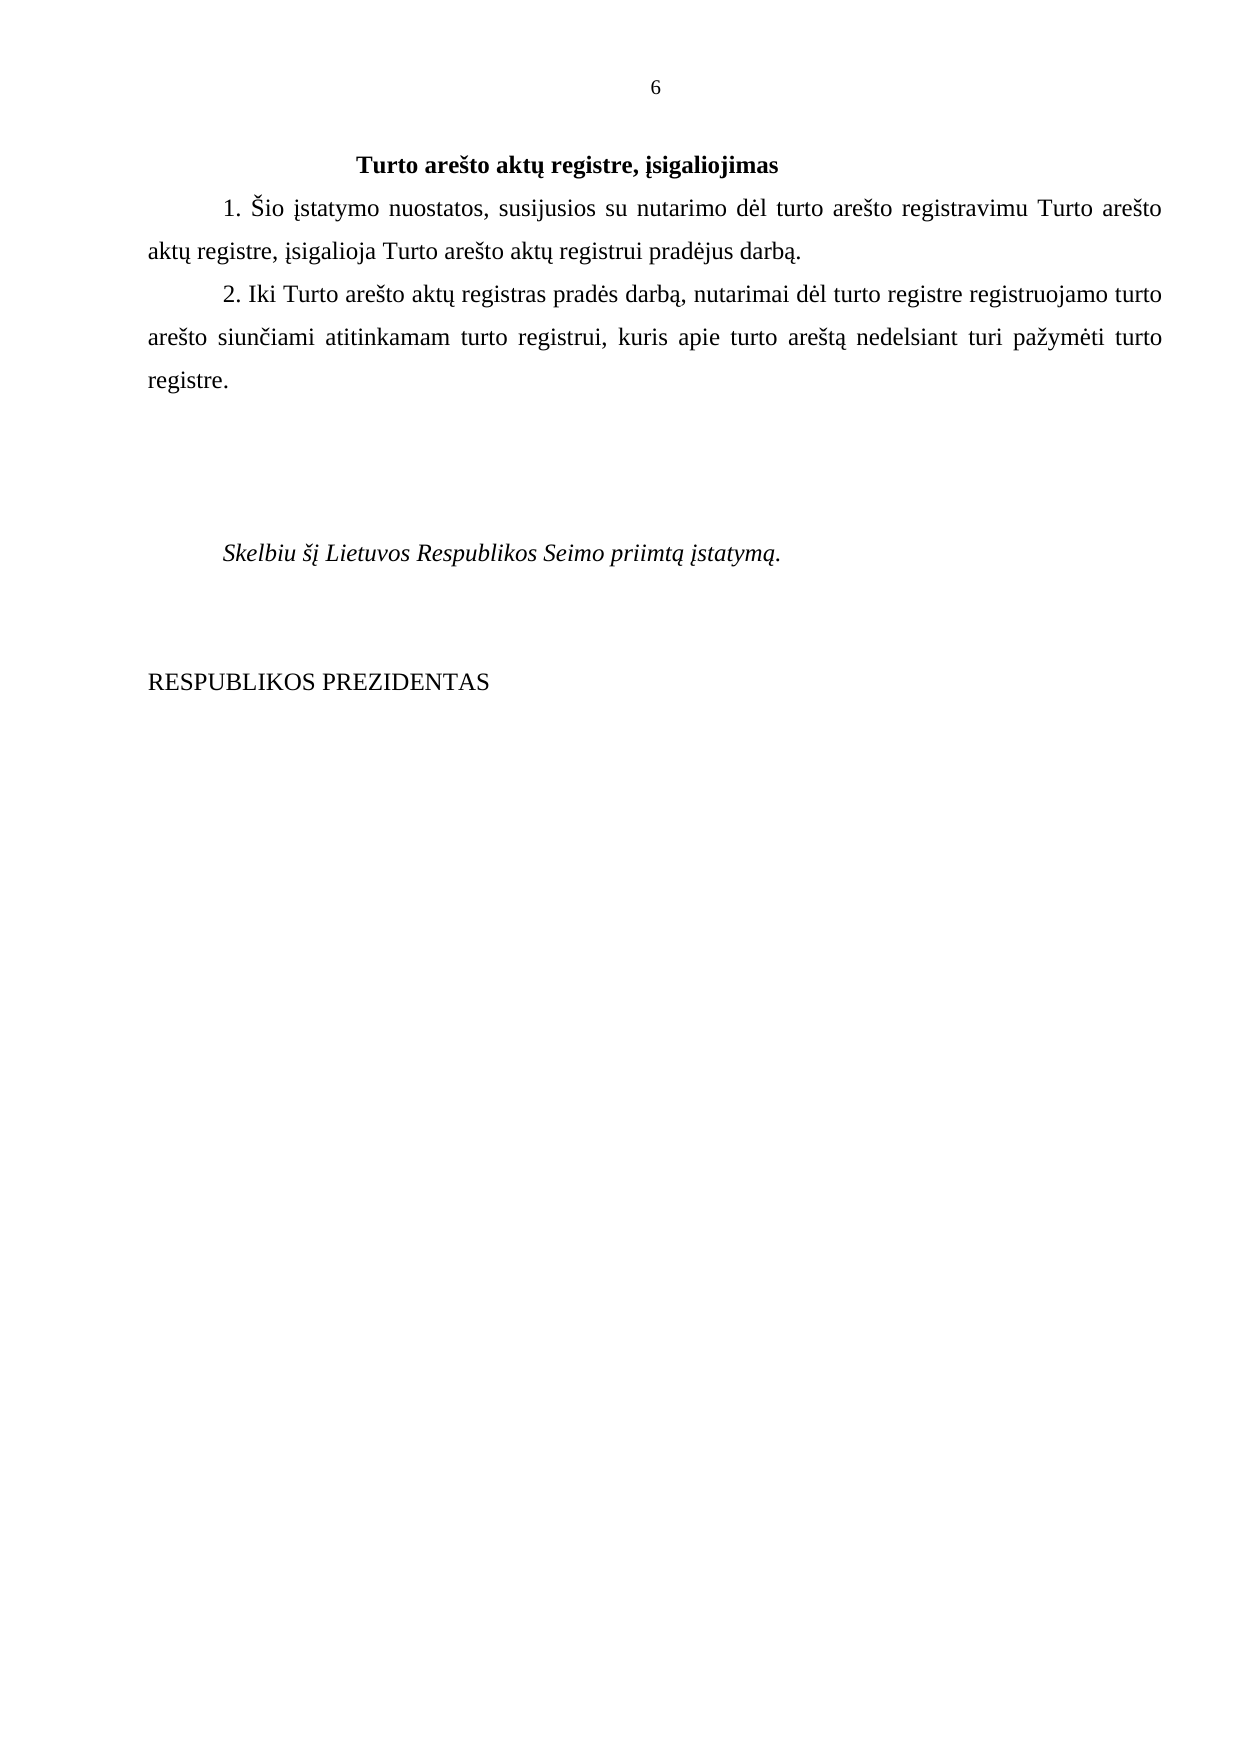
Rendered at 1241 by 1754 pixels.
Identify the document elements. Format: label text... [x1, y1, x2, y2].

text 2. Iki Turto arešto aktų registras pradės darbą, nutarimai dėl turto registre registruojamo turto arešto siunčiami atitinkamam turto registrui, kuris apie turto areštą nedelsiant turi pažymėti turto registre. [148, 279, 1163, 394]
text 1. Šio įstatymo nuostatos, susijusios su nutarimo dėl turto arešto registravimu Turto arešto aktų registre, įsigalioja Turto arešto aktų registrui pradėjus darbą. [148, 193, 1163, 265]
text Turto arešto aktų registre, įsigaliojimas [223, 150, 1163, 179]
text Skelbiu šį Lietuvos Respublikos Seimo priimtą įstatymą. [148, 538, 1163, 567]
text RESPUBLIKOS PREZIDENTAS [148, 667, 1163, 696]
